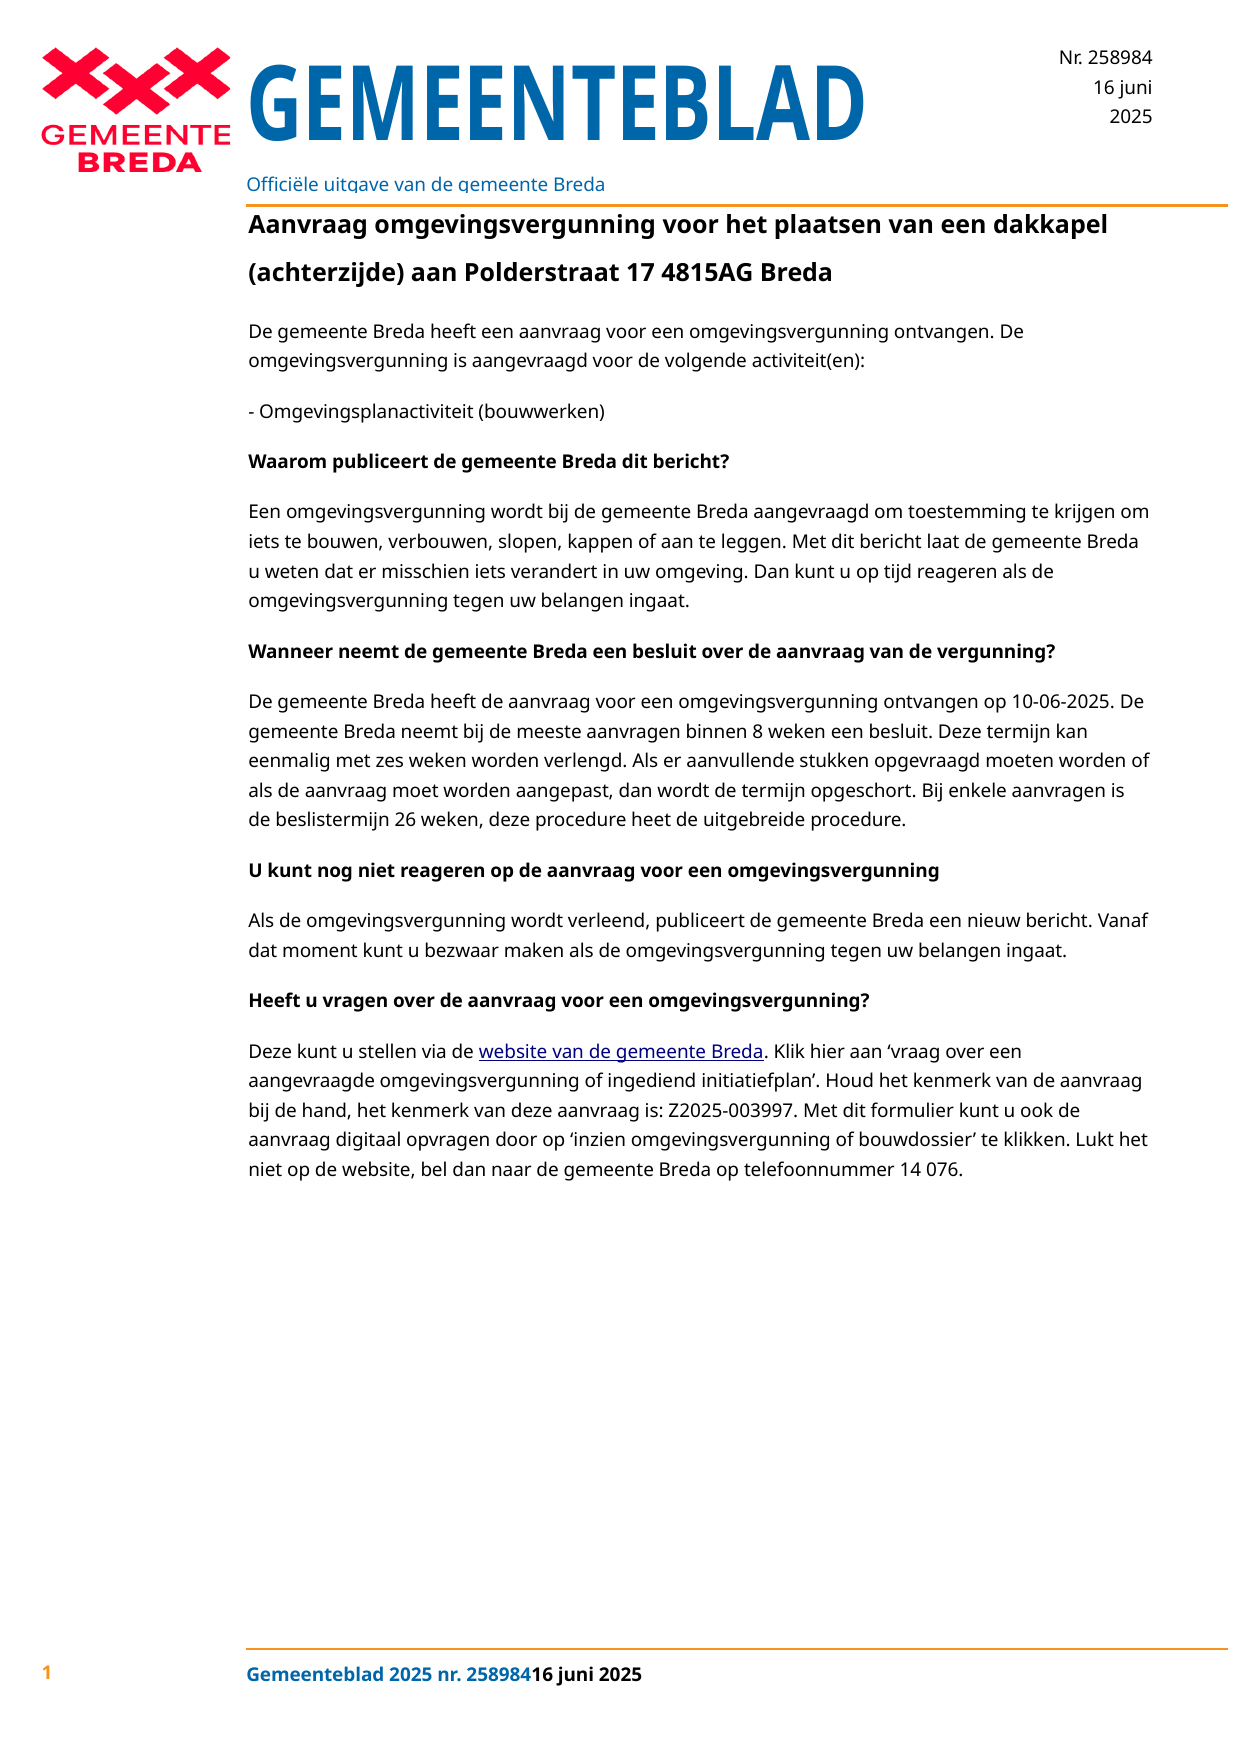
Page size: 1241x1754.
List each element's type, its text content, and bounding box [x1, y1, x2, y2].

picture [41, 47, 231, 172]
text Als de omgevingsvergunning wordt verleend, publiceert de gemeente Breda een nieuw bericht. Vanaf dat moment kunt u bezwaar maken als de omgevingsvergunning tegen uw belangen ingaat. [248, 907, 1152, 963]
text Deze kunt u stellen via de website van de gemeente Breda. Klik hier aan ‘vraag over een aangevraagde omgevingsvergunning of ingediend initiatiefplan’. Houd het kenmerk van de aanvraag bij de hand, het kenmerk van deze aanvraag is: Z2025-003997. Met dit formulier kunt u ook de aanvraag digitaal opvragen door op ‘inzien omgevingsvergunning of bouwdossier’ te klikken. Lukt het niet op de website, bel dan naar de gemeente Breda op telefoonnummer 14 076. [248, 1038, 1152, 1182]
text - Omgevingsplanactiviteit (bouwwerken) [248, 398, 1152, 424]
text Een omgevingsvergunning wordt bij de gemeente Breda aangevraagd om toestemming te krijgen om iets te bouwen, verbouwen, slopen, kappen of aan te leggen. Met dit bericht laat de gemeente Breda u weten dat er misschien iets verandert in uw omgeving. Dan kunt u op tijd reageren als de omgevingsvergunning tegen uw belangen ingaat. [248, 499, 1152, 613]
text De gemeente Breda heeft de aanvraag voor een omgevingsvergunning ontvangen op 10-06-2025. De gemeente Breda neemt bij de meeste aanvragen binnen 8 weken een besluit. Deze termijn kan eenmalig met zes weken worden verlengd. Als er aanvullende stukken opgevraagd moeten worden of als de aanvraag moet worden aangepast, dan wordt de termijn opgeschort. Bij enkele aanvragen is de beslistermijn 26 weken, deze procedure heet de uitgebreide procedure. [248, 688, 1152, 832]
text Heeft u vragen over de aanvraag voor een omgevingsvergunning? [248, 987, 1152, 1013]
text U kunt nog niet reageren op de aanvraag voor een omgevingsvergunning [248, 857, 1152, 883]
text Waarom publiceert de gemeente Breda dit bericht? [248, 448, 1152, 474]
text Aanvraag omgevingsvergunning voor het plaatsen van een dakkapel (achterzijde) aan Polderstraat 17 4815AG Breda [248, 207, 1152, 288]
text De gemeente Breda heeft een aanvraag voor een omgevingsvergunning ontvangen. De omgevingsvergunning is aangevraagd voor de volgende activiteit(en): [248, 318, 1152, 373]
text Wanneer neemt de gemeente Breda een besluit over de aanvraag van de vergunning? [248, 638, 1152, 664]
